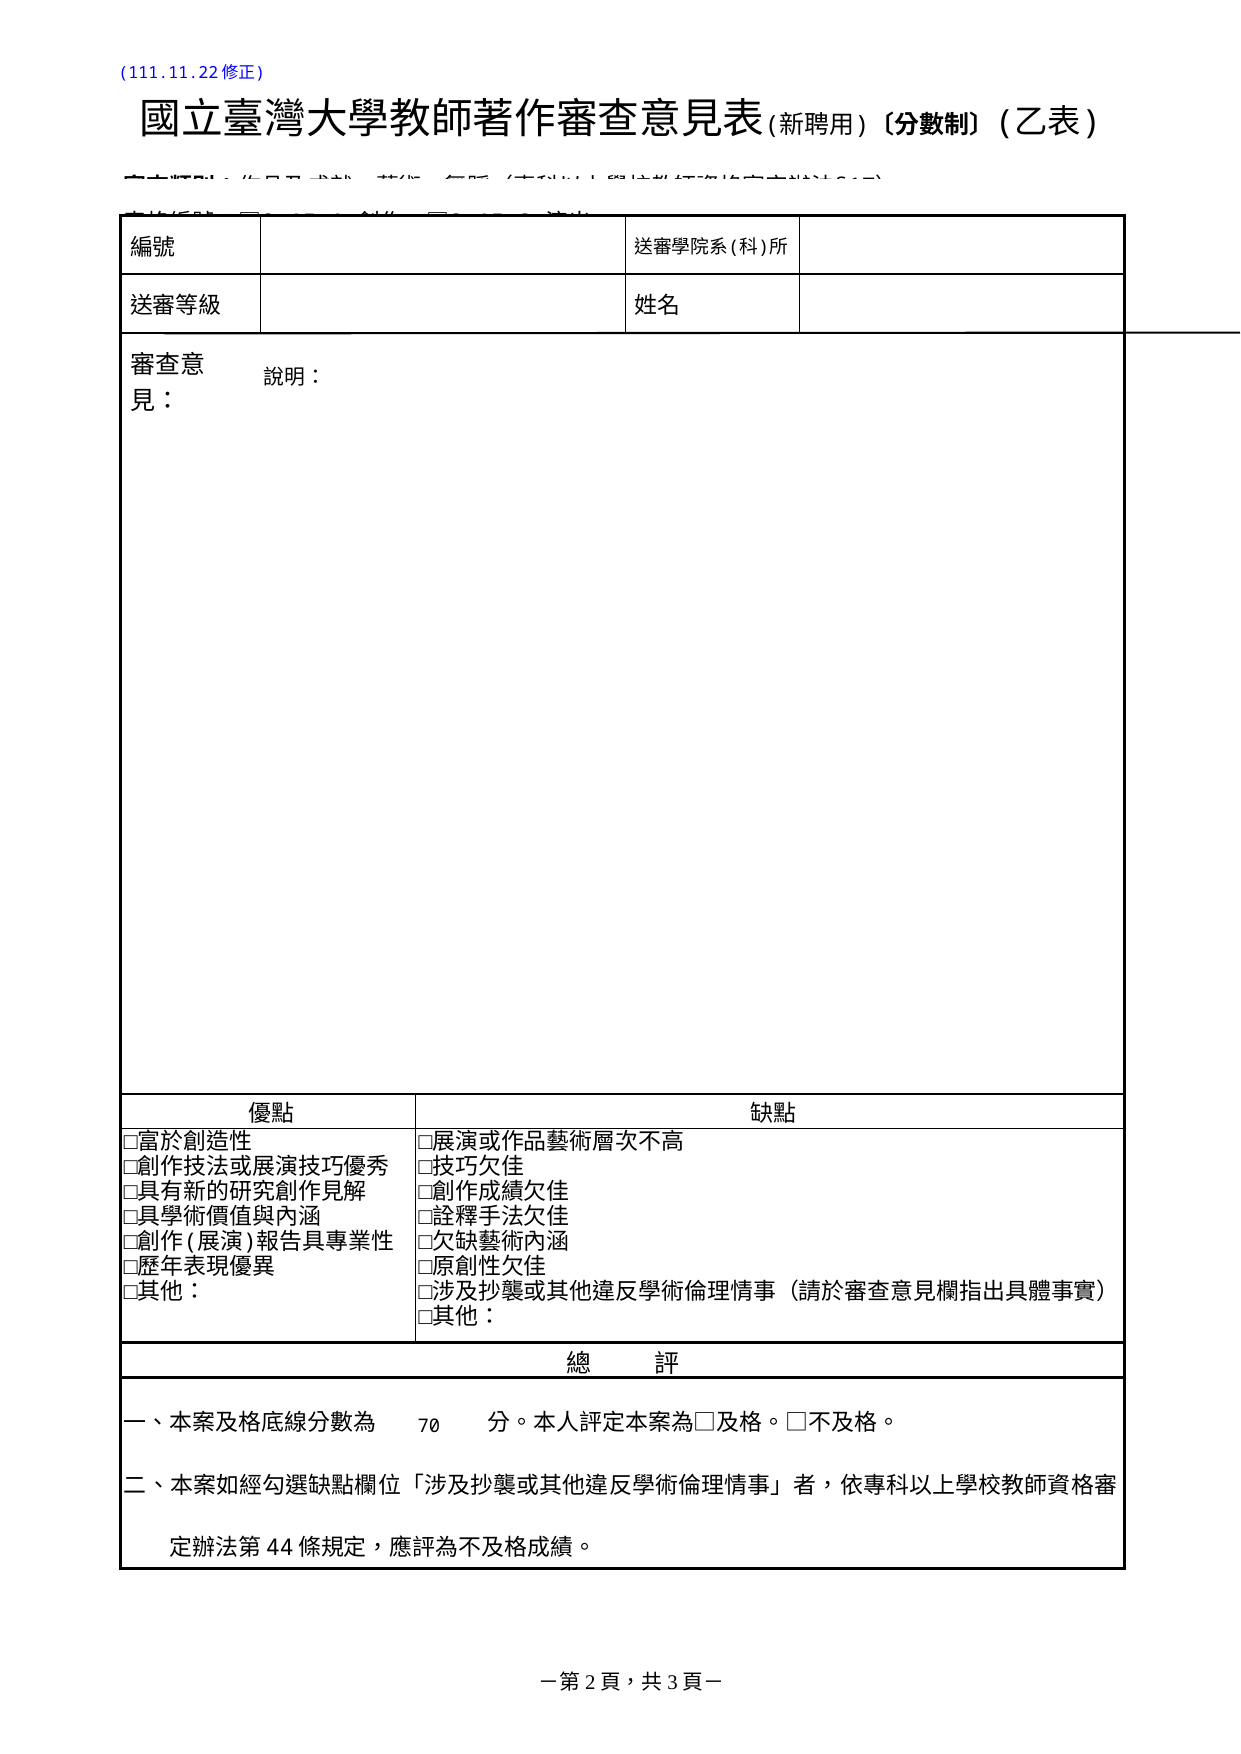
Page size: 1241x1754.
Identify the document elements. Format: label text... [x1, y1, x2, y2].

table_cell 姓名 [626, 275, 799, 331]
table_cell [800, 275, 1123, 331]
table_cell [261, 275, 625, 332]
table_cell 優點 [122, 1095, 415, 1128]
table_cell [261, 217, 625, 273]
table_cell □展演或作品藝術層次不高 □技巧欠佳 □創作成績欠佳 □詮釋手法欠佳 □欠缺藝術內涵 □原創性欠佳 □涉及抄襲或其他違反學術倫理情事（請於審查意見欄指出具體事實） □其他： [416, 1129, 1123, 1341]
table_cell □富於創造性 □創作技法或展演技巧優秀 □具有新的研究創作見解 □具學術價值與內涵 □創作(展演)報告具專業性 □歷年表現優異 □其他： [122, 1129, 415, 1341]
table_cell [122, 428, 1123, 1093]
table_cell 總 評 [122, 1344, 1123, 1376]
table_cell 送審等級 [122, 275, 260, 332]
table_cell 缺點 [416, 1095, 1123, 1128]
table_cell 編號 [122, 217, 260, 273]
table_cell 審查意見： [122, 334, 260, 427]
table_cell [800, 217, 1123, 273]
table_cell 說明： 1.審查意見請分別就代表作及參考作具體審查及撰寫審查意見，並請勾選優缺點及總評欄。 2.前述意見建議以條列方式敘述，並以A4紙電腦打字，勿少於300字為原則。 3.本案審定結果如為不通過，審查意見得為本校行政處分之依據提供送審人，併予敘明。 [260, 334, 1123, 427]
table_cell 表格編號：□2-15-1 創作 □2-15-2 演出 [121, 179, 1125, 214]
text 國立臺灣大學教師著作審查意見表(新聘用)〔分數制〕(乙表) [118, 93, 1122, 143]
table_cell 送審學院系(科)所 [626, 217, 799, 273]
table_cell 一、本案及格底線分數為 70 分。本人評定本案為□及格。□不及格。 二、本案如經勾選缺點欄位「涉及抄襲或其他違反學術倫理情事」者，依專科以上學校教師資格審定辦法第44條規定，應評為不及格成績。 [122, 1379, 1123, 1567]
table_header 審查類別：作品及成就—藝術—舞蹈（專科以上學校教師資格審定辦法§17） [121, 143, 1125, 178]
